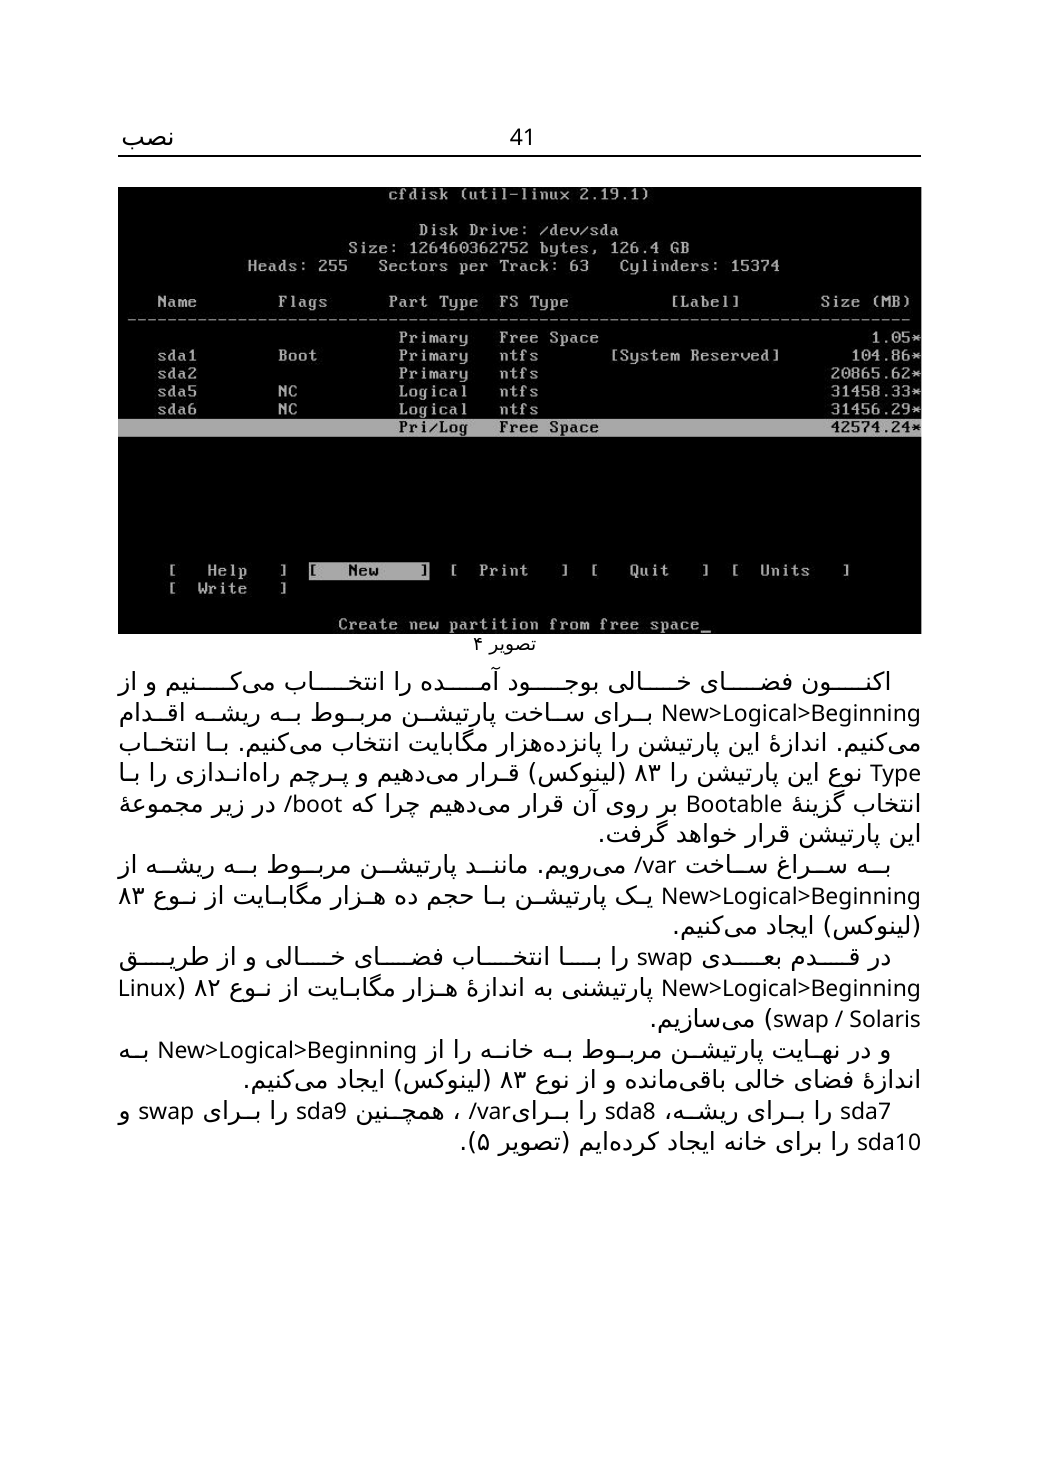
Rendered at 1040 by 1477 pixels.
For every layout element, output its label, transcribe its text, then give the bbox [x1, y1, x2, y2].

text و در نهایت پارتیشن مربوط به خانه را از New>Logical>Beginning به اندازهٔ فضای خالی باقی‌مانده و از نوع ۸۳ (لینوکس) ایجاد می‌کنیم. [118, 1034, 921, 1095]
text sda7 را برای ریشه، sda8 را برای‎ /var، همچنین sda9 را برای swap و sda10 را برای خانه ایجاد کرده‌ایم (تصویر ۵). [118, 1095, 921, 1157]
text اکنون فضای خالی بوجود آمده را انتخاب می‌کنیم و از New>Logical>Beginning برای ساخت پارتیشن مربوط به ریشه اقدام می‌کنیم. اندازهٔ این پارتیشن را پانزده‌هزار مگابایت انتخاب می‌کنیم. با انتخاب Type نوع این پارتیشن را ۸۳ (لینوکس) قرار می‌دهیم و پرچم راه‌اندازی را با انتخاب گزینهٔ Bootable بر روی آن قرار می‌دهیم چرا که ‎/boot در زیر مجموعهٔ این پارتیشن قرار خواهد گرفت. [118, 668, 921, 849]
text به سراغ ساخت ‎/var می‌رویم. مانند پارتیشن مربوط به ریشه از New>Logical>Beginning یک پارتیشن با حجم ده هزار مگابایت از نوع ۸۳ (لینوکس) ایجاد می‌کنیم. [118, 849, 921, 941]
text تصویر ۴ [118, 634, 921, 655]
picture [118, 187, 922, 634]
text در قدم بعدی swap را با انتخاب فضای خالی و از طریق New>Logical>Beginning پارتیشنی به اندازهٔ هزار مگابایت از نوع ۸۲ (Linux swap / Solaris) می‌سازیم. [118, 941, 921, 1034]
